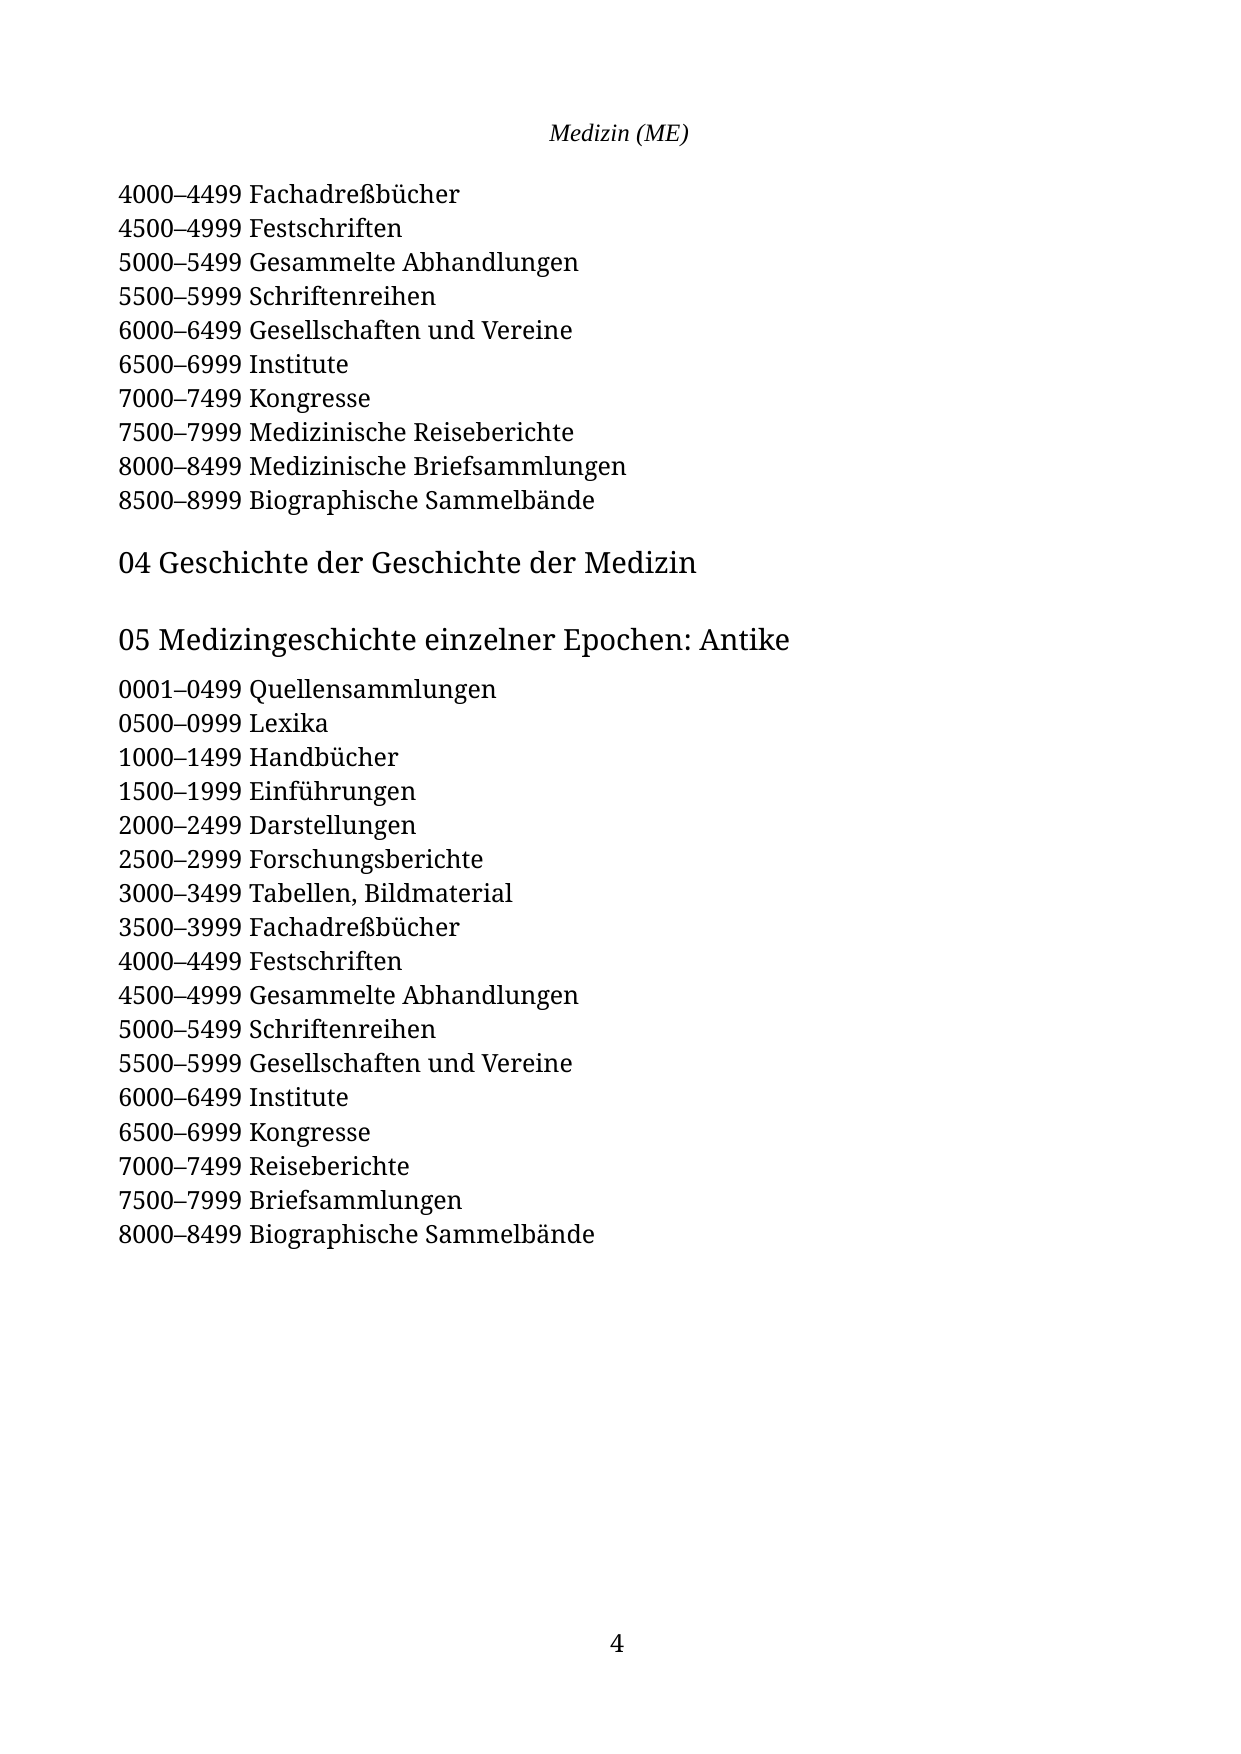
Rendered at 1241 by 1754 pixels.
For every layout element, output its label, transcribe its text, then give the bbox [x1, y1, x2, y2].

text 7500–7999 Medizinische Reiseberichte [118, 415, 1122, 449]
text 4500–4999 Gesammelte Abhandlungen [118, 978, 1122, 1012]
text 7000–7499 Reiseberichte [118, 1148, 1122, 1182]
text 8500–8999 Biographische Sammelbände [118, 483, 1122, 517]
text 1000–1499 Handbücher [118, 739, 1122, 773]
subtitle 04 Geschichte der Geschichte der Medizin [118, 542, 1122, 582]
text 6500–6999 Kongresse [118, 1114, 1122, 1148]
text 3500–3999 Fachadreßbücher [118, 910, 1122, 944]
text 3000–3499 Tabellen, Bildmaterial [118, 876, 1122, 910]
text 5000–5499 Schriftenreihen [118, 1012, 1122, 1046]
text 4500–4999 Festschriften [118, 210, 1122, 244]
text 8000–8499 Biographische Sammelbände [118, 1216, 1122, 1250]
subtitle 05 Medizingeschichte einzelner Epochen: Antike [118, 619, 1122, 659]
text 6000–6499 Institute [118, 1080, 1122, 1114]
text 7500–7999 Briefsammlungen [118, 1182, 1122, 1216]
text 2500–2999 Forschungsberichte [118, 842, 1122, 876]
text 5500–5999 Gesellschaften und Vereine [118, 1046, 1122, 1080]
text 6500–6999 Institute [118, 347, 1122, 381]
text 0001–0499 Quellensammlungen [118, 671, 1122, 705]
text 5500–5999 Schriftenreihen [118, 278, 1122, 313]
text 8000–8499 Medizinische Briefsammlungen [118, 449, 1122, 483]
text 5000–5499 Gesammelte Abhandlungen [118, 244, 1122, 278]
text 1500–1999 Einführungen [118, 773, 1122, 808]
text 2000–2499 Darstellungen [118, 808, 1122, 842]
text 4000–4499 Festschriften [118, 944, 1122, 978]
text 4000–4499 Fachadreßbücher [118, 176, 1122, 210]
text 7000–7499 Kongresse [118, 381, 1122, 415]
text 0500–0999 Lexika [118, 705, 1122, 739]
text 6000–6499 Gesellschaften und Vereine [118, 313, 1122, 347]
